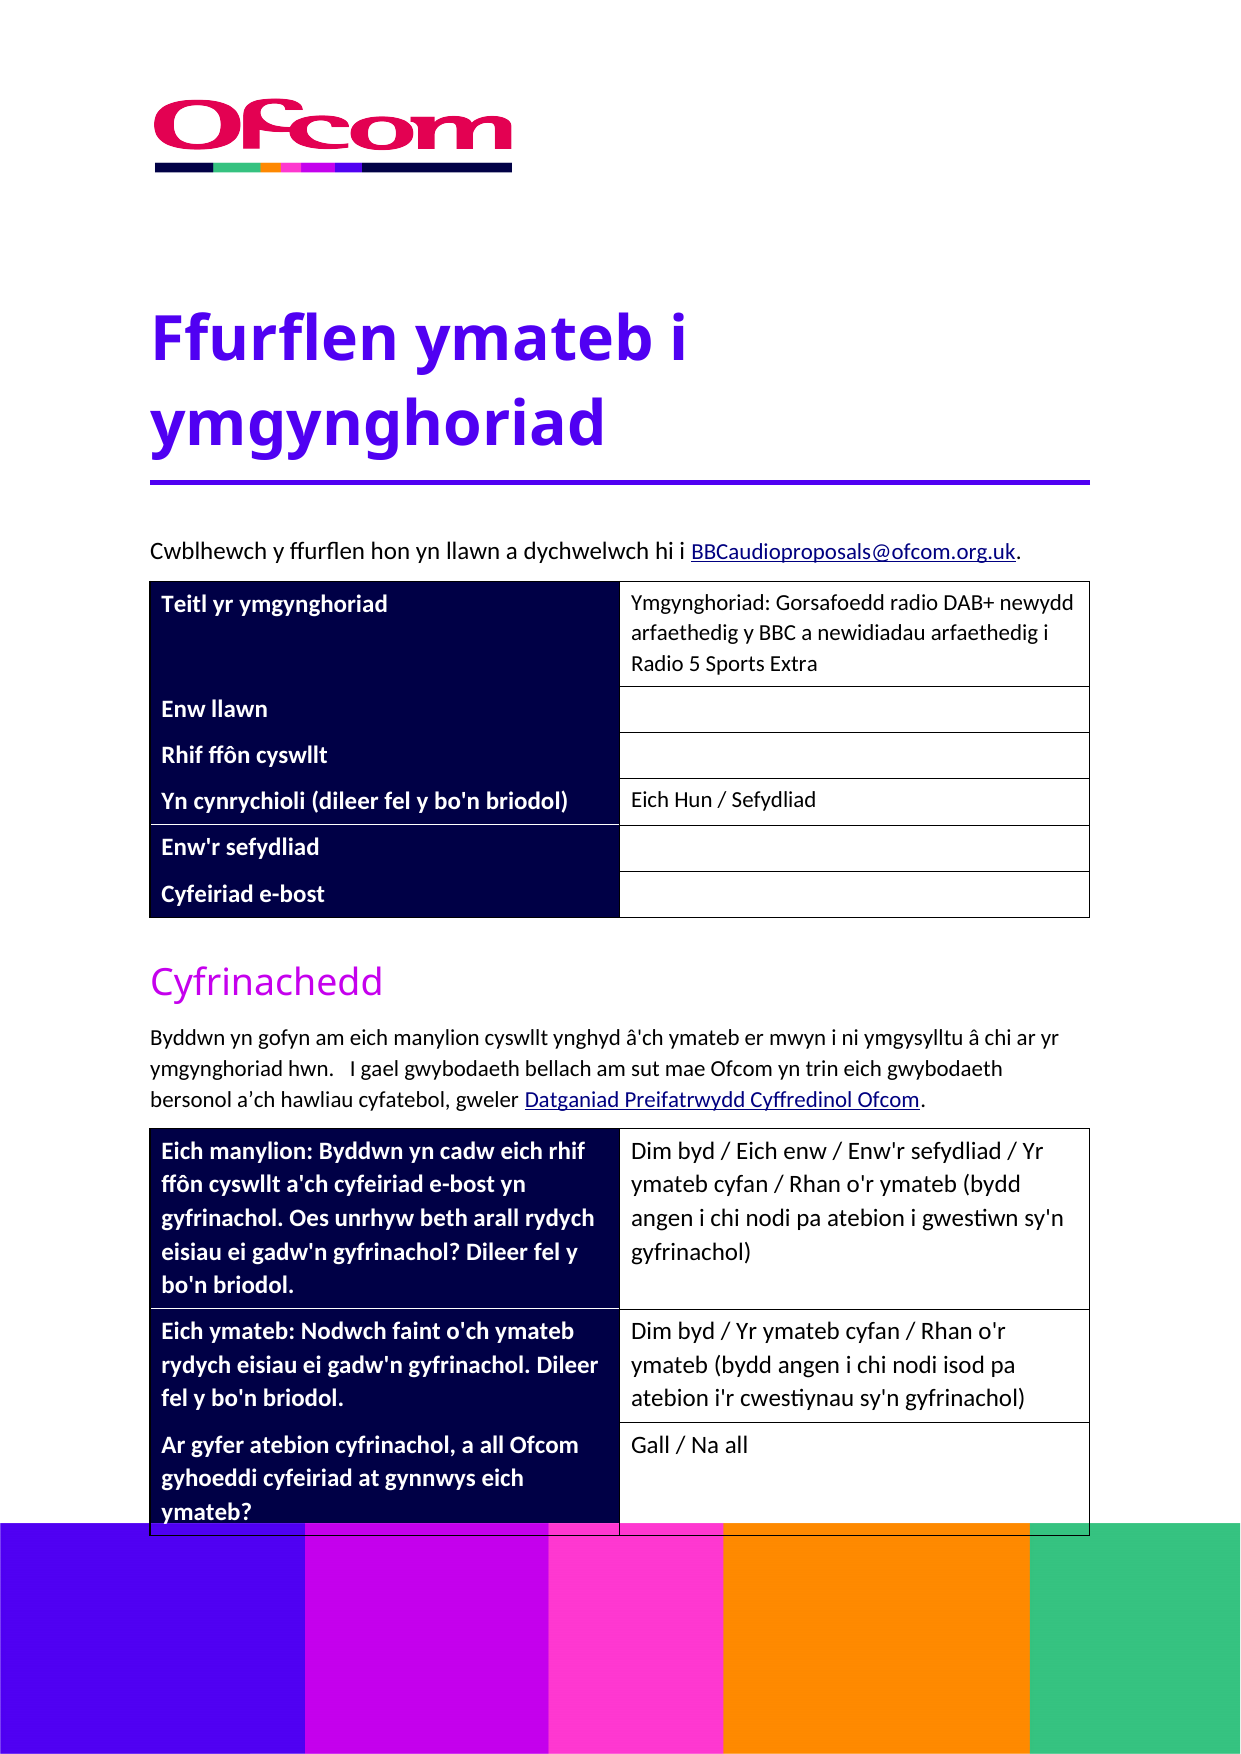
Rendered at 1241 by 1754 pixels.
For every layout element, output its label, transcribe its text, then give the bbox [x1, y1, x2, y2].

table_cell [620, 733, 1089, 778]
table_cell Rhif ffôn cyswllt [151, 732, 619, 778]
table_cell Eich Hun / Sefydliad [620, 779, 1089, 824]
table_cell Ar gyfer atebion cyfrinachol, a all Ofcom gyhoeddi cyfeiriad at gynnwys eich ymateb? [151, 1422, 619, 1523]
table_cell [620, 826, 1089, 871]
table_cell Gall / Na all [620, 1423, 1089, 1523]
table_header Eich manylion: Byddwn yn cadw eich rhif ffôn cyswllt a'ch cyfeiriad e-bost yn gyfrinachol. Oes unrhyw beth arall rydych eisiau ei gadw'n gyfrinachol? Dileer fel y bo'n briodol. [151, 1129, 619, 1308]
table_cell Eich ymateb: Nodwch faint o'ch ymateb rydych eisiau ei gadw'n gyfrinachol. Dileer fel y bo'n briodol. [151, 1309, 619, 1422]
table_cell Cyfeiriad e-bost [151, 871, 619, 917]
table_header Dim byd / Eich enw / Enw'r sefydliad / Yr ymateb cyfan / Rhan o'r ymateb (bydd angen i chi nodi pa atebion i gwestiwn sy'n gyfrinachol) [620, 1129, 1089, 1308]
table_header Teitl yr ymgynghoriad [151, 582, 619, 686]
title Ffurflen ymateb i ymgynghoriad [150, 293, 1090, 480]
table_cell Enw llawn [151, 686, 619, 732]
text Byddwn yn gofyn am eich manylion cyswllt ynghyd â'ch ymateb er mwyn i ni ymgysylltu â chi ar yr ymgynghoriad hwn. I gael gwybodaeth bellach am sut mae Ofcom yn trin eich gwybodaeth bersonol a’ch hawliau cyfatebol, gweler Datganiad Preifatrwydd Cyffredinol Ofcom. [150, 1023, 1090, 1113]
table_cell Enw'r sefydliad [151, 825, 619, 871]
table_cell Yn cynrychioli (dileer fel y bo'n briodol) [151, 778, 619, 824]
table_cell [620, 687, 1089, 732]
table_header Ymgynghoriad: Gorsafoedd radio DAB+ newydd arfaethedig y BBC a newidiadau arfaethedig i Radio 5 Sports Extra [620, 582, 1089, 686]
table_cell Dim byd / Yr ymateb cyfan / Rhan o'r ymateb (bydd angen i chi nodi isod pa atebion i'r cwestiynau sy'n gyfrinachol) [620, 1310, 1089, 1422]
text Cwblhewch y ffurflen hon yn llawn a dychwelwch hi i BBCaudioproposals@ofcom.org.uk. [150, 535, 1090, 565]
table_cell [620, 872, 1089, 917]
subtitle Cyfrinachedd [150, 956, 1090, 1007]
